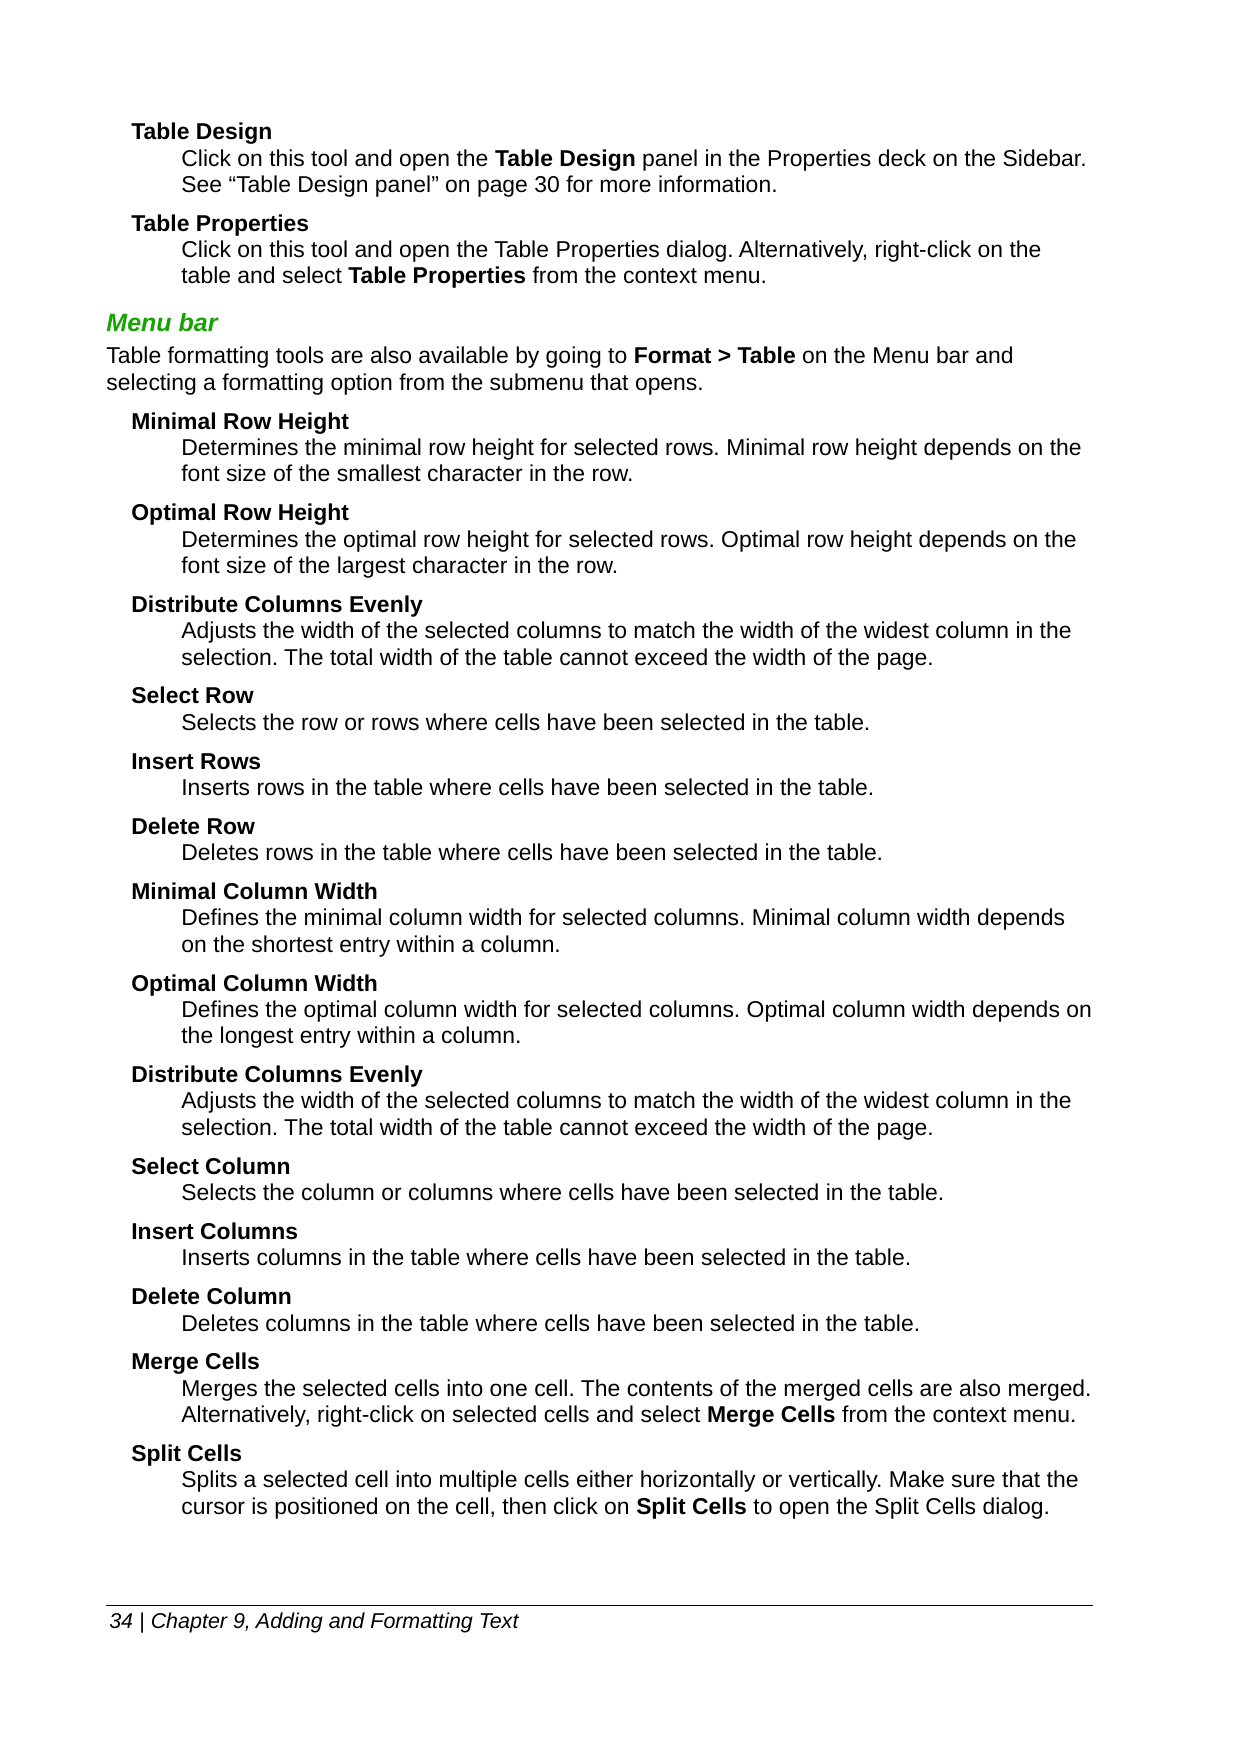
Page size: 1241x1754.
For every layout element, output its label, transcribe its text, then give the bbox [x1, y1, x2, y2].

text Select Row [131, 682, 1093, 709]
text Optimal Row Height [131, 499, 1093, 526]
text Adjusts the width of the selected columns to match the width of the widest column in the selection. The total width of the table cannot exceed the width of the page. [181, 1087, 1093, 1140]
text Merges the selected cells into one cell. The contents of the merged cells are also merged. Alternatively, right-click on selected cells and select Merge Cells from the context menu. [181, 1375, 1093, 1427]
text Distribute Columns Evenly [131, 591, 1093, 617]
text Select Column [131, 1153, 1093, 1179]
text Click on this tool and open the Table Design panel in the Properties deck on the Sidebar. See “Table Design panel” on page 30 for more information. [181, 144, 1093, 197]
text Distribute Columns Evenly [131, 1061, 1093, 1087]
text Selects the row or rows where cells have been selected in the table. [181, 709, 1093, 735]
text Split Cells [131, 1440, 1093, 1466]
text Click on this tool and open the Table Properties dialog. Alternatively, right-click on the table and select Table Properties from the context menu. [181, 236, 1093, 289]
text Determines the optimal row height for selected rows. Optimal row height depends on the font size of the largest character in the row. [181, 526, 1093, 578]
text Selects the column or columns where cells have been selected in the table. [181, 1179, 1093, 1205]
text Defines the minimal column width for selected columns. Minimal column width depends on the shortest entry within a column. [181, 904, 1093, 957]
text Merge Cells [131, 1348, 1093, 1375]
text Minimal Column Width [131, 878, 1093, 904]
text Inserts columns in the table where cells have been selected in the table. [181, 1244, 1093, 1271]
text Inserts rows in the table where cells have been selected in the table. [181, 774, 1093, 800]
text Table Properties [131, 210, 1093, 236]
text Determines the minimal row height for selected rows. Minimal row height depends on the font size of the smallest character in the row. [181, 434, 1093, 487]
text Deletes rows in the table where cells have been selected in the table. [181, 839, 1093, 866]
text Optimal Column Width [131, 969, 1093, 996]
text Table Design [131, 118, 1093, 144]
subtitle Menu bar [106, 307, 1093, 336]
text Delete Row [131, 813, 1093, 839]
text Minimal Row Height [131, 408, 1093, 434]
text Insert Rows [131, 748, 1093, 774]
text Deletes columns in the table where cells have been selected in the table. [181, 1309, 1093, 1336]
text Splits a selected cell into multiple cells either horizontally or vertically. Make sure that the cursor is positioned on the cell, then click on Split Cells to open the Split Cells dialog. [181, 1466, 1093, 1519]
text Delete Column [131, 1283, 1093, 1309]
text Adjusts the width of the selected columns to match the width of the widest column in the selection. The total width of the table cannot exceed the width of the page. [181, 617, 1093, 670]
list Table formatting tools are also available by going to Format > Table on the Menu bar and selecting a formatting option from the submenu that opens. [106, 342, 1093, 395]
text Defines the optimal column width for selected columns. Optimal column width depends on the longest entry within a column. [181, 996, 1093, 1049]
text Insert Columns [131, 1218, 1093, 1244]
